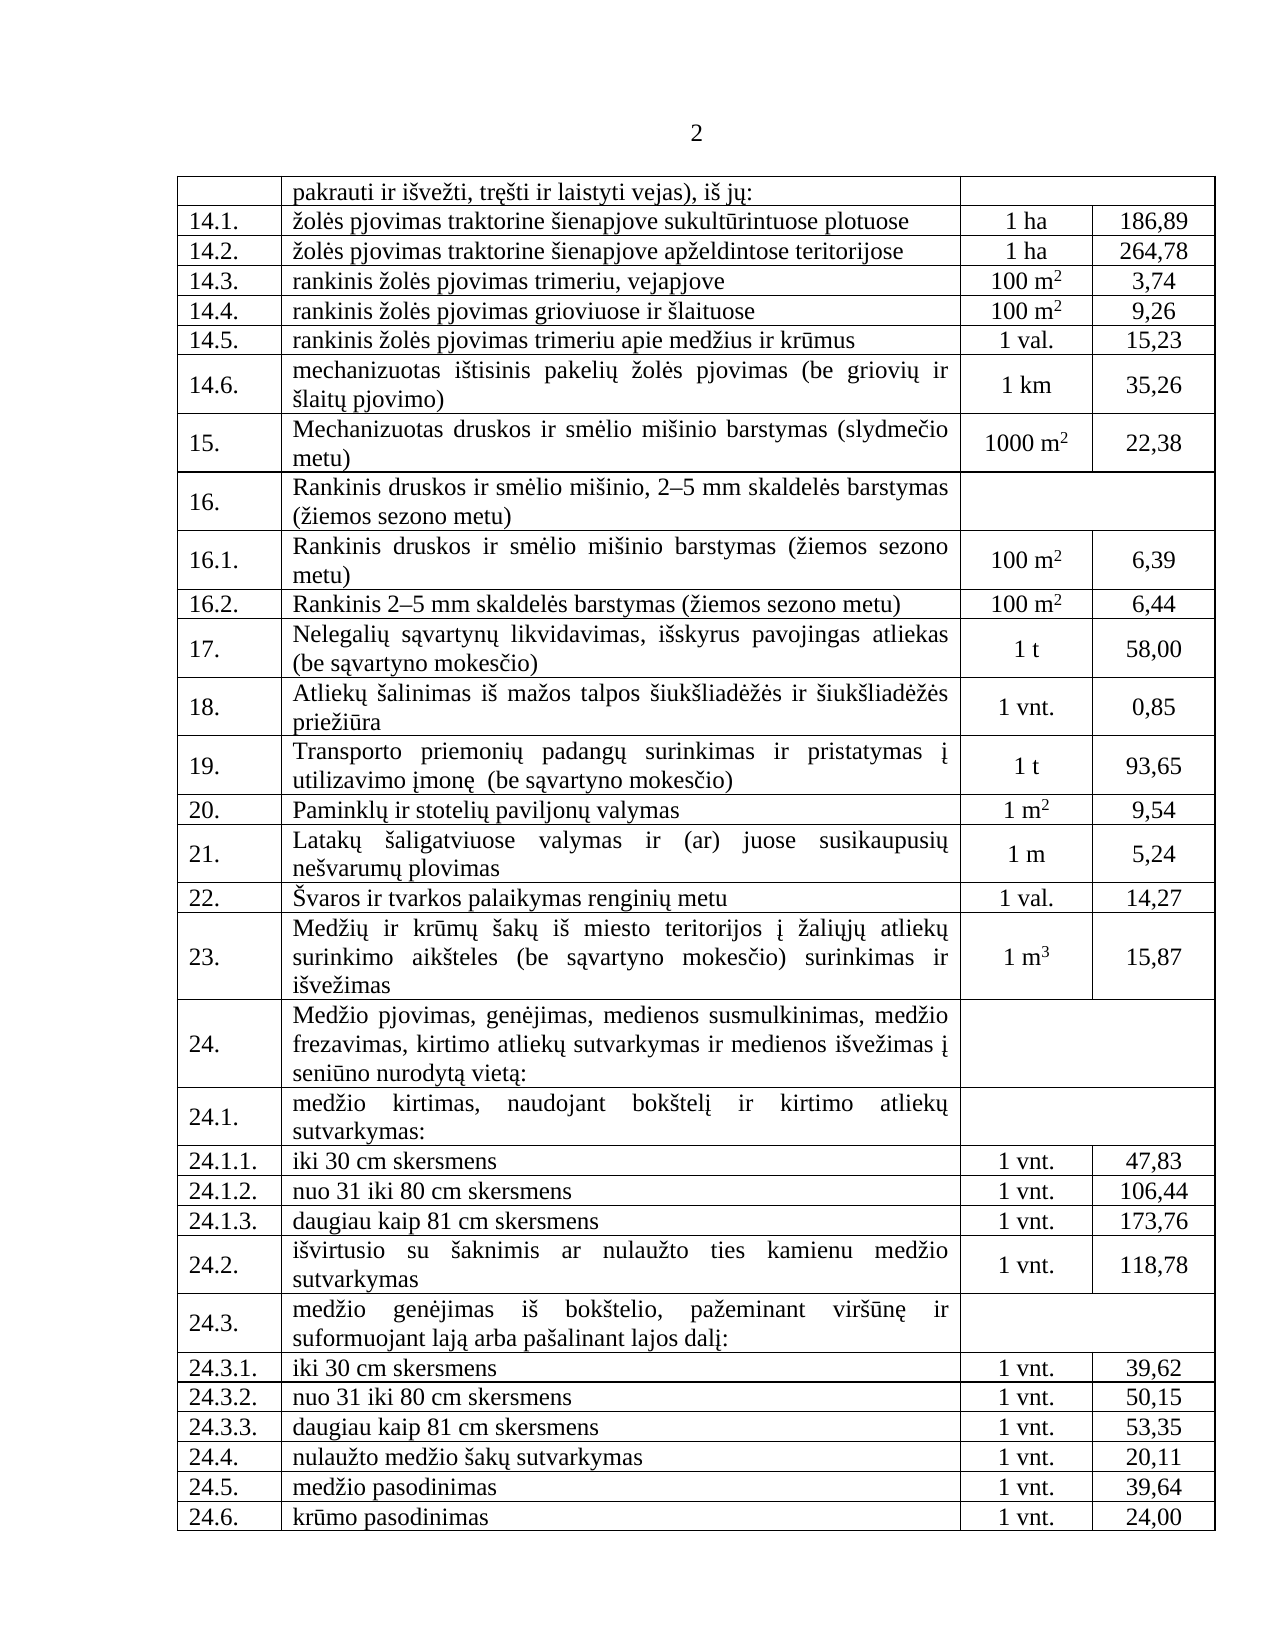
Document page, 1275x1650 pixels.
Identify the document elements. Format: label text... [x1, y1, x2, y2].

table_cell 24.4. [178, 1442, 281, 1471]
table_cell 47,83 [1093, 1146, 1214, 1175]
table_cell 1 vnt. [961, 1146, 1092, 1175]
table_cell nuo 31 iki 80 cm skersmens [282, 1176, 960, 1205]
table_cell 100 m2 [961, 266, 1092, 295]
table_cell 24.3.2. [178, 1383, 281, 1411]
table_cell žolės pjovimas traktorine šienapjove sukultūrintuose plotuose [282, 206, 960, 235]
table_cell 1 vnt. [961, 1353, 1092, 1381]
table_cell 16.1. [178, 531, 281, 588]
table_cell Rankinis druskos ir smėlio mišinio, 2–5 mm skaldelės barstymas (žiemos sezono metu) [282, 473, 960, 530]
table_cell 93,65 [1093, 736, 1214, 794]
table_cell 24.5. [178, 1472, 281, 1501]
table_cell nulaužto medžio šakų sutvarkymas [282, 1442, 960, 1471]
table_cell 24.2. [178, 1236, 281, 1293]
table_cell 9,26 [1093, 296, 1214, 324]
table_cell 15,23 [1093, 326, 1214, 354]
table_cell Švaros ir tvarkos palaikymas renginių metu [282, 883, 960, 912]
table_cell medžio pasodinimas [282, 1472, 960, 1501]
table_cell 5,24 [1093, 825, 1214, 882]
table_cell 20,11 [1093, 1442, 1214, 1471]
table_cell 100 m2 [961, 590, 1092, 618]
table_cell 24.3.1. [178, 1353, 281, 1381]
table_cell 106,44 [1093, 1176, 1214, 1205]
table_cell Rankinis druskos ir smėlio mišinio barstymas (žiemos sezono metu) [282, 531, 960, 588]
table_cell 24.1.1. [178, 1146, 281, 1175]
table_cell 24,00 [1093, 1502, 1214, 1530]
table_cell 14.6. [178, 355, 281, 413]
table_cell 100 m2 [961, 531, 1092, 588]
table_cell 1 vnt. [961, 1206, 1092, 1234]
table_cell 1 vnt. [961, 1236, 1092, 1293]
table_cell 23. [178, 913, 281, 999]
table_cell 1 m3 [961, 913, 1092, 999]
table_cell 24. [178, 1000, 281, 1087]
table_cell 1 m2 [961, 795, 1092, 824]
table_cell krūmo pasodinimas [282, 1502, 960, 1530]
table_cell 1 t [961, 619, 1092, 677]
table_cell iki 30 cm skersmens [282, 1146, 960, 1175]
table_cell 1 val. [961, 883, 1092, 912]
table_cell Transporto priemonių padangų surinkimas ir pristatymas į utilizavimo įmonę (be sąvartyno mokesčio) [282, 736, 960, 794]
table_cell 1 t [961, 736, 1092, 794]
table_cell 1 vnt. [961, 1412, 1092, 1441]
table_cell 24.1.2. [178, 1176, 281, 1205]
table_cell 35,26 [1093, 355, 1214, 413]
table_cell 1 ha [961, 236, 1092, 265]
table_cell [961, 1000, 1214, 1087]
table_cell 50,15 [1093, 1383, 1214, 1411]
table_cell Mechanizuotas druskos ir smėlio mišinio barstymas (slydmečio metu) [282, 414, 960, 471]
table_cell 1 val. [961, 326, 1092, 354]
table_cell 173,76 [1093, 1206, 1214, 1234]
table_cell 15,87 [1093, 913, 1214, 999]
table_cell 24.1. [178, 1088, 281, 1145]
table_cell 14.4. [178, 296, 281, 324]
table_cell 19. [178, 736, 281, 794]
table_cell pakrauti ir išvežti, tręšti ir laistyti vejas), iš jų: [282, 177, 960, 205]
table_cell žolės pjovimas traktorine šienapjove apželdintose teritorijose [282, 236, 960, 265]
table_cell 6,44 [1093, 590, 1214, 618]
table_cell Rankinis 2–5 mm skaldelės barstymas (žiemos sezono metu) [282, 590, 960, 618]
table_cell 14.2. [178, 236, 281, 265]
table_cell Latakų šaligatviuose valymas ir (ar) juose susikaupusių nešvarumų plovimas [282, 825, 960, 882]
table_cell 58,00 [1093, 619, 1214, 677]
table_cell [178, 177, 281, 205]
table_cell 14,27 [1093, 883, 1214, 912]
table_cell 39,64 [1093, 1472, 1214, 1501]
table_cell daugiau kaip 81 cm skersmens [282, 1206, 960, 1234]
table_cell 1 vnt. [961, 1442, 1092, 1471]
table_cell medžio genėjimas iš bokštelio, pažeminant viršūnę ir suformuojant lają arba pašalinant lajos dalį: [282, 1294, 960, 1352]
table_cell 1 ha [961, 206, 1092, 235]
table_cell 16. [178, 473, 281, 530]
table_cell medžio kirtimas, naudojant bokštelį ir kirtimo atliekų sutvarkymas: [282, 1088, 960, 1145]
table_cell 14.3. [178, 266, 281, 295]
table_cell 1 m [961, 825, 1092, 882]
table_cell 100 m2 [961, 296, 1092, 324]
table_cell 1 vnt. [961, 1472, 1092, 1501]
table_cell rankinis žolės pjovimas trimeriu apie medžius ir krūmus [282, 326, 960, 354]
table_cell 20. [178, 795, 281, 824]
table_cell 1 vnt. [961, 1502, 1092, 1530]
table_cell 17. [178, 619, 281, 677]
table_cell nuo 31 iki 80 cm skersmens [282, 1383, 960, 1411]
table_cell 264,78 [1093, 236, 1214, 265]
table_cell mechanizuotas ištisinis pakelių žolės pjovimas (be griovių ir šlaitų pjovimo) [282, 355, 960, 413]
table_cell išvirtusio su šaknimis ar nulaužto ties kamienu medžio sutvarkymas [282, 1236, 960, 1293]
table_cell 16.2. [178, 590, 281, 618]
table_cell 24.3.3. [178, 1412, 281, 1441]
table_cell 1 km [961, 355, 1092, 413]
table_cell rankinis žolės pjovimas trimeriu, vejapjove [282, 266, 960, 295]
table_cell 14.5. [178, 326, 281, 354]
table_cell 22,38 [1093, 414, 1214, 471]
table_cell 1000 m2 [961, 414, 1092, 471]
table_cell [961, 1294, 1214, 1352]
table_cell Nelegalių sąvartynų likvidavimas, išskyrus pavojingas atliekas (be sąvartyno mokesčio) [282, 619, 960, 677]
table_cell [961, 1088, 1214, 1145]
table_cell [961, 177, 1214, 205]
table_cell 1 vnt. [961, 1383, 1092, 1411]
table_cell 24.3. [178, 1294, 281, 1352]
table_cell 186,89 [1093, 206, 1214, 235]
table_cell 21. [178, 825, 281, 882]
table_cell 24.6. [178, 1502, 281, 1530]
table_cell 14.1. [178, 206, 281, 235]
table_cell Atliekų šalinimas iš mažos talpos šiukšliadėžės ir šiukšliadėžės priežiūra [282, 678, 960, 735]
table_cell 9,54 [1093, 795, 1214, 824]
table_cell 53,35 [1093, 1412, 1214, 1441]
table_cell [961, 473, 1214, 530]
table_cell 1 vnt. [961, 678, 1092, 735]
table_cell Paminklų ir stotelių paviljonų valymas [282, 795, 960, 824]
table_cell 118,78 [1093, 1236, 1214, 1293]
table_cell 39,62 [1093, 1353, 1214, 1381]
table_cell Medžio pjovimas, genėjimas, medienos susmulkinimas, medžio frezavimas, kirtimo atliekų sutvarkymas ir medienos išvežimas į seniūno nurodytą vietą: [282, 1000, 960, 1087]
table_cell Medžių ir krūmų šakų iš miesto teritorijos į žaliųjų atliekų surinkimo aikšteles (be sąvartyno mokesčio) surinkimas ir išvežimas [282, 913, 960, 999]
table_cell rankinis žolės pjovimas grioviuose ir šlaituose [282, 296, 960, 324]
table_cell 1 vnt. [961, 1176, 1092, 1205]
table_cell iki 30 cm skersmens [282, 1353, 960, 1381]
table_cell 0,85 [1093, 678, 1214, 735]
table_cell 22. [178, 883, 281, 912]
table_cell 15. [178, 414, 281, 471]
table_cell 24.1.3. [178, 1206, 281, 1234]
table_cell 6,39 [1093, 531, 1214, 588]
table_cell daugiau kaip 81 cm skersmens [282, 1412, 960, 1441]
table_cell 3,74 [1093, 266, 1214, 295]
table_cell 18. [178, 678, 281, 735]
